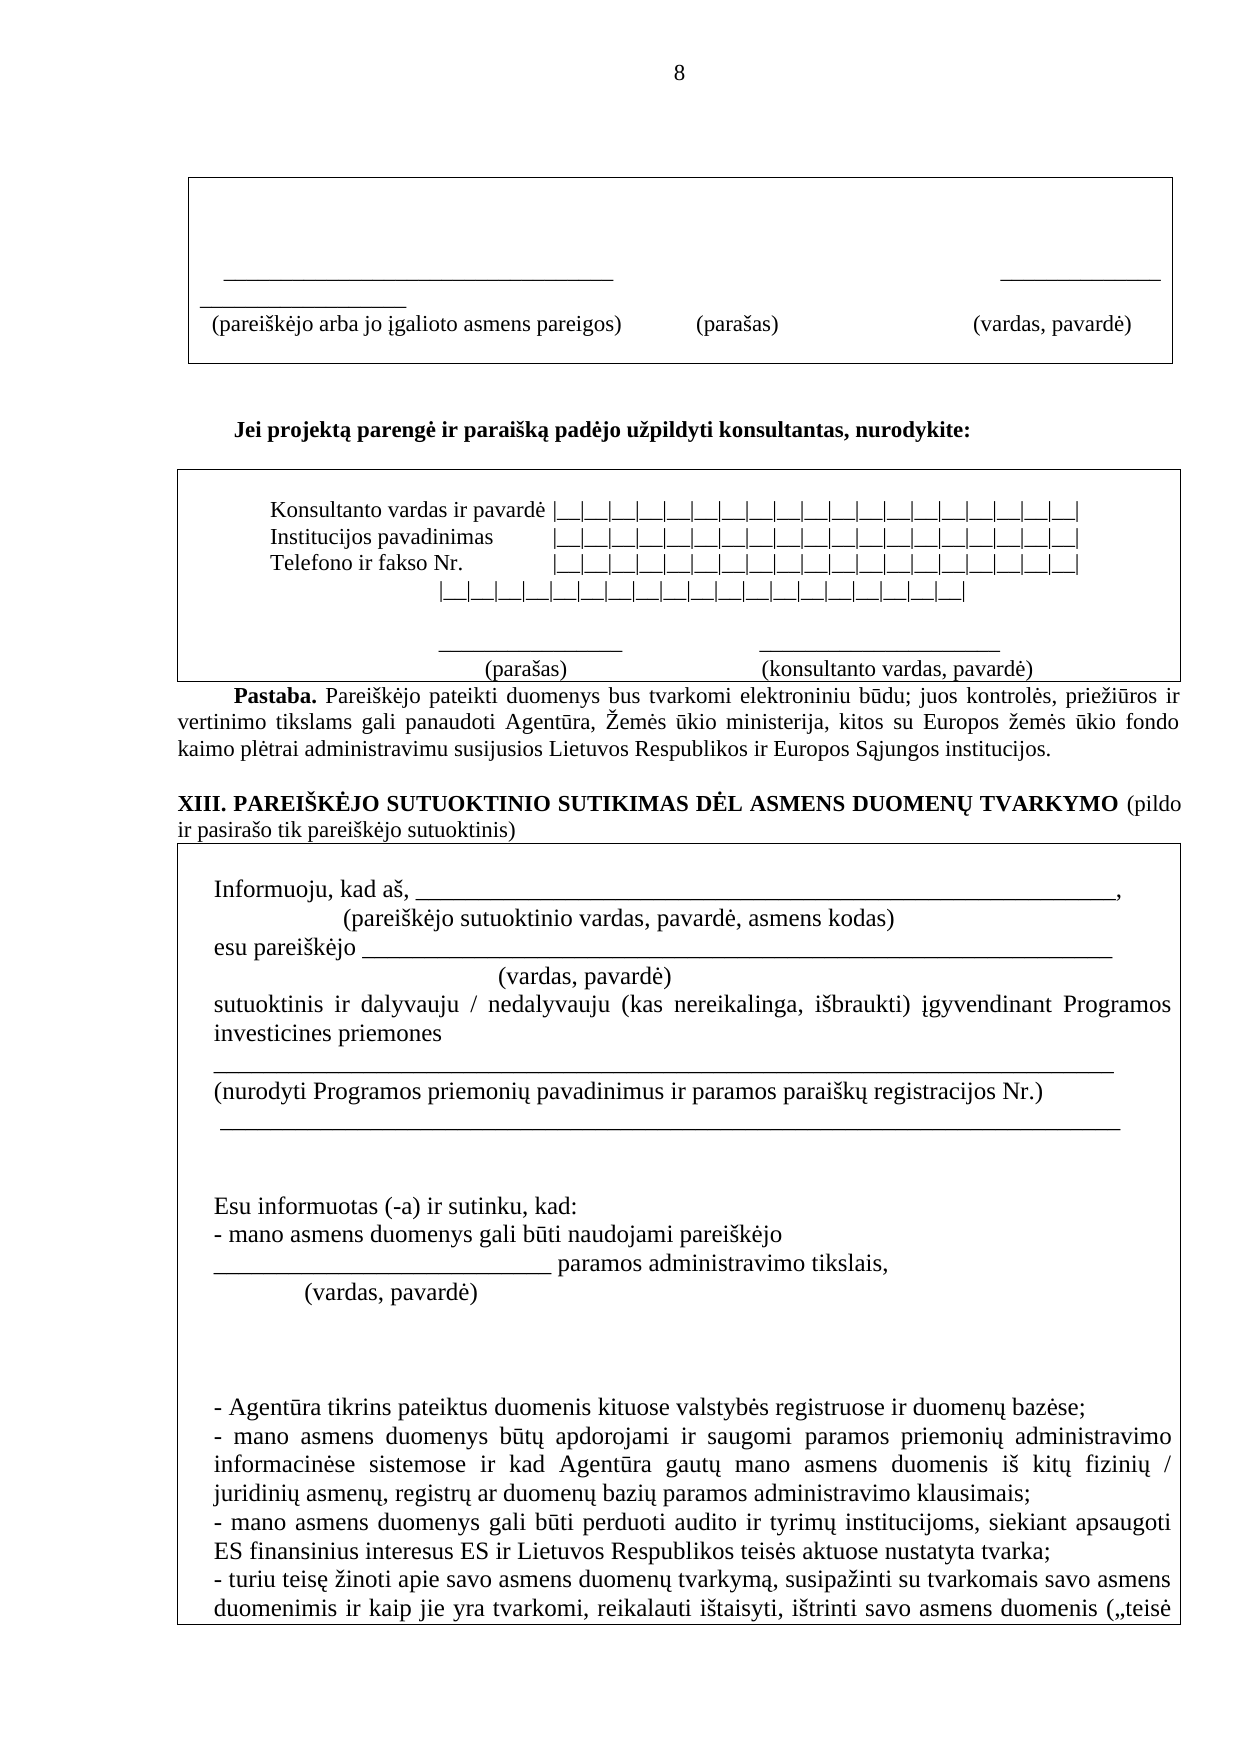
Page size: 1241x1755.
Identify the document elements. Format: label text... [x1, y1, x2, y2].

text - mano asmens duomenys gali būti naudojami pareiškėjo [178, 1216, 1180, 1245]
text - mano asmens duomenys būtų apdorojami ir saugomi paramos priemonių administravimo informacinėse sistemose ir kad Agentūra gautų mano asmens duomenis iš kitų fizinių / juridinių asmenų, registrų ar duomenų bazių paramos administravimo klausimais; [178, 1418, 1180, 1504]
text XIII. PAREIŠKĖJO SUTUOKTINIO SUTIKIMAS DĖL ASMENS DUOMENŲ TVARKYMO (pildo ir pasirašo tik pareiškėjo sutuoktinis) [177, 790, 1181, 843]
text ________________________________________________________________________ [178, 1044, 1180, 1073]
text esu pareiškėjo ____________________________________________________________ [178, 929, 1180, 958]
text Informuoju, kad aš, ________________________________________________________, [178, 871, 1180, 900]
text - turiu teisę žinoti apie savo asmens duomenų tvarkymą, susipažinti su tvarkomais savo asmens duomenimis ir kaip jie yra tvarkomi, reikalauti ištaisyti, ištrinti savo asmens duomenis („teisė [178, 1561, 1180, 1624]
text (pareiškėjo sutuoktinio vardas, pavardė, asmens kodas) [178, 900, 1180, 929]
text - mano asmens duomenys gali būti perduoti audito ir tyrimų institucijoms, siekiant apsaugoti ES finansinius interesus ES ir Lietuvos Respublikos teisės aktuose nustatyta tvarka; [178, 1504, 1180, 1561]
text sutuoktinis ir dalyvauju / nedalyvauju (kas nereikalinga, išbraukti) įgyvendinant Programos investicines priemones [178, 986, 1180, 1044]
text Konsultanto vardas ir pavardė |__|__|__|__|__|__|__|__|__|__|__|__|__|__|__|__|__|__|__| [178, 496, 1180, 522]
text ________________________________________________________________________ [178, 1101, 1180, 1133]
text Institucijos pavadinimas |__|__|__|__|__|__|__|__|__|__|__|__|__|__|__|__|__|__|__| [178, 522, 1180, 548]
text |__|__|__|__|__|__|__|__|__|__|__|__|__|__|__|__|__|__|__| [178, 574, 1180, 602]
text ________________ _____________________ [178, 627, 1180, 654]
text (vardas, pavardė) [178, 1274, 1180, 1306]
text ___________________________ paramos administravimo tikslais, [178, 1245, 1180, 1274]
text Esu informuotas (-a) ir sutinku, kad: [178, 1188, 1180, 1216]
text (nurodyti Programos priemonių pavadinimus ir paramos paraiškų registracijos Nr.) [178, 1073, 1180, 1101]
text Pastaba. Pareiškėjo pateikti duomenys bus tvarkomi elektroniniu būdu; juos kontrolės, priežiūros ir vertinimo tikslams gali panaudoti Agentūra, Žemės ūkio ministerija, kitos su Europos žemės ūkio fondo kaimo plėtrai administravimu susijusios Lietuvos Respublikos ir Europos Sąjungos institucijos. [177, 682, 1181, 761]
text Telefono ir fakso Nr. |__|__|__|__|__|__|__|__|__|__|__|__|__|__|__|__|__|__|__| [178, 548, 1180, 574]
text - Agentūra tikrins pateiktus duomenis kituose valstybės registruose ir duomenų bazėse; [178, 1389, 1180, 1418]
table_header __________________________________ ______________ __________________ (pareiškėjo arba jo įgalioto asmens pareigos) (parašas) (vardas, pavardė) [189, 178, 1172, 363]
text (parašas) (konsultanto vardas, pavardė) [178, 654, 1180, 681]
text Jei projektą parengė ir paraišką padėjo užpildyti konsultantas, nurodykite: [177, 416, 1181, 443]
text (vardas, pavardė) [178, 958, 1180, 986]
